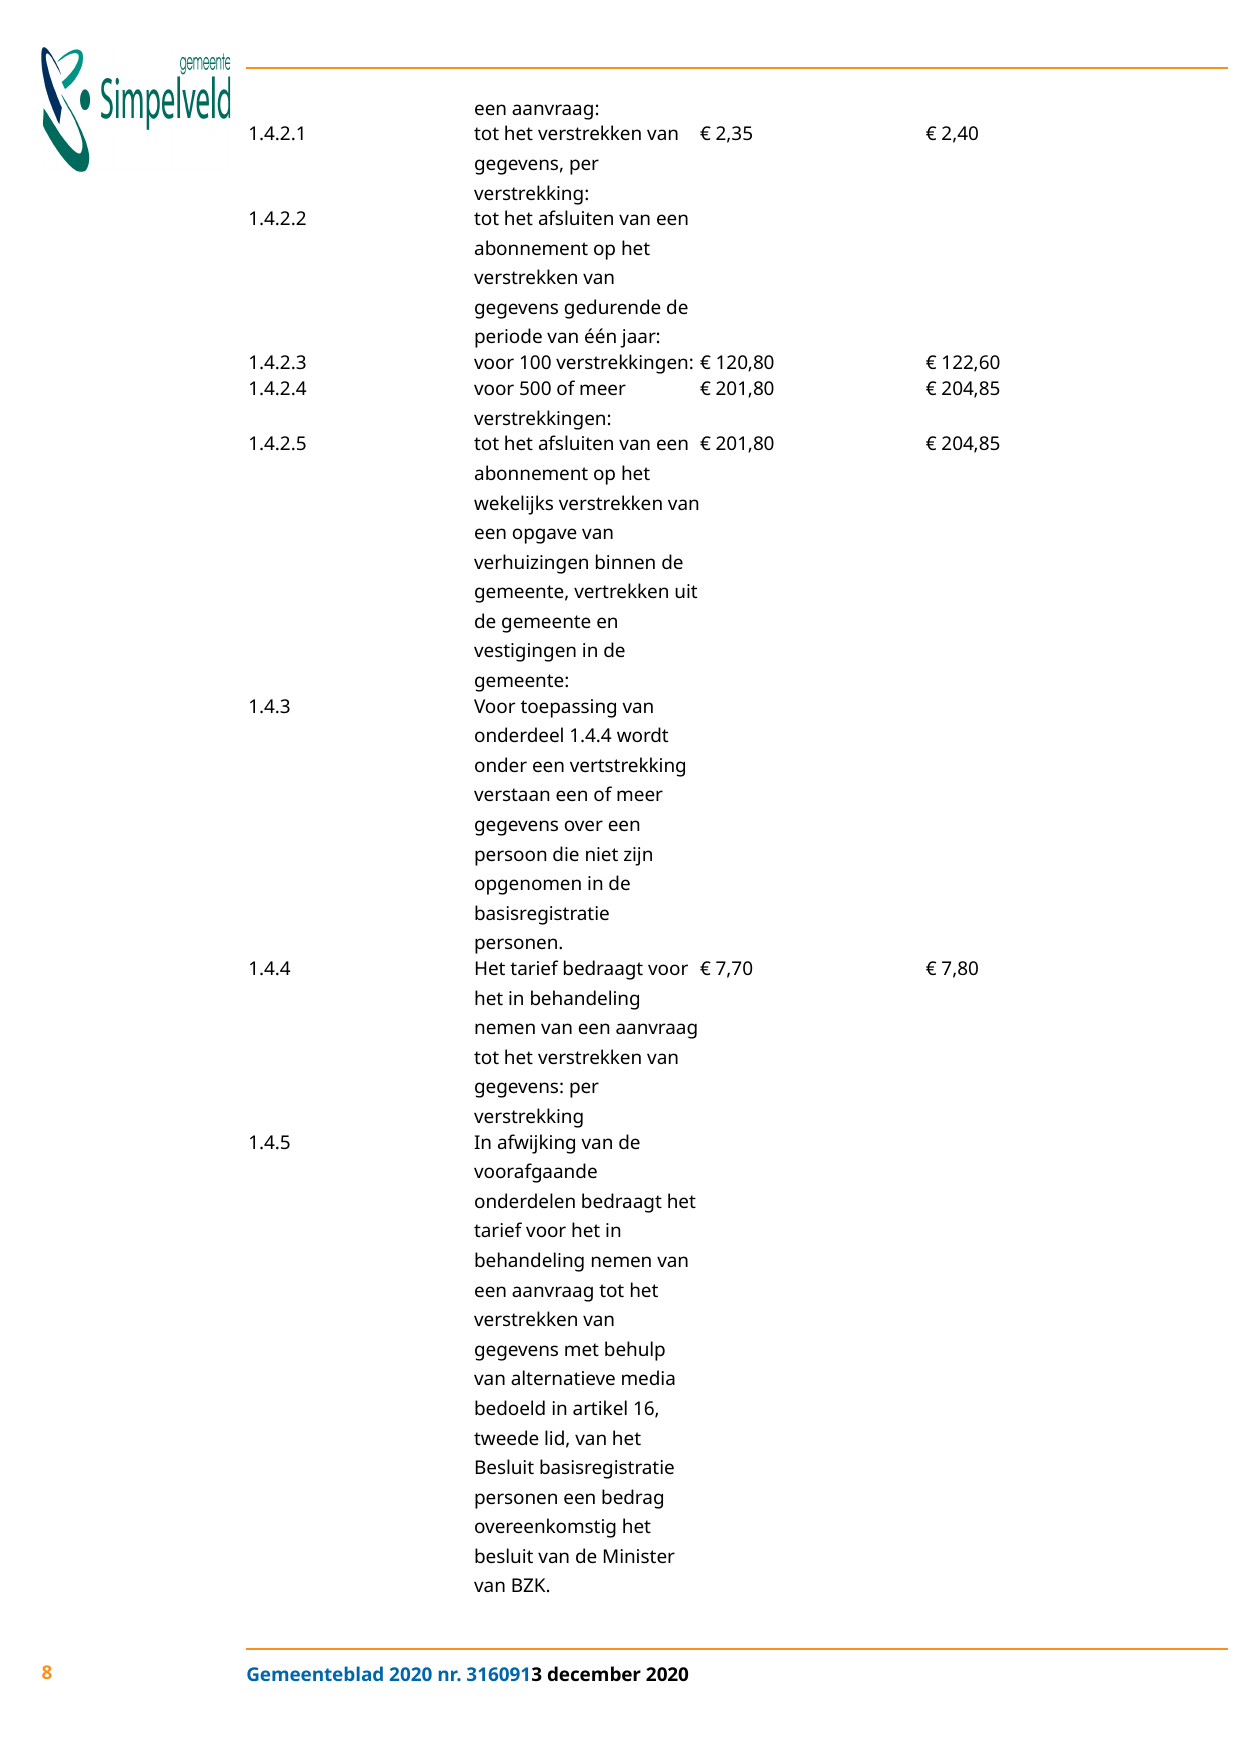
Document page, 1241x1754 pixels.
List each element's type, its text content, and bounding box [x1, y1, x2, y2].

table_cell [700, 95, 926, 121]
table_cell 1.4.2.4 [248, 375, 474, 431]
table_cell [248, 95, 474, 121]
table_cell 1.4.2.5 [248, 431, 474, 693]
table_cell tot het afsluiten van een abonnement op het wekelijks verstrekken van een opgave van verhuizingen binnen de gemeente, vertrekken uit de gemeente en vestigingen in de gemeente: [474, 431, 700, 693]
table_cell tot het verstrekken van gegevens, per verstrekking: [474, 121, 700, 205]
table_cell € 201,80 [700, 375, 926, 431]
table_cell [926, 1129, 1152, 1598]
table_cell een aanvraag: [474, 95, 700, 121]
table_cell [926, 693, 1152, 955]
table_cell [700, 205, 926, 349]
table_cell € 7,80 [926, 955, 1152, 1129]
table_cell € 120,80 [700, 350, 926, 375]
table_cell Het tarief bedraagt voor het in behandeling nemen van een aanvraag tot het verstrekken van gegevens: per verstrekking [474, 955, 700, 1129]
table_cell [700, 693, 926, 955]
table_cell [700, 1129, 926, 1598]
picture [41, 47, 231, 172]
table_cell € 2,40 [926, 121, 1152, 205]
table_cell 1.4.2.2 [248, 205, 474, 349]
table_cell [926, 95, 1152, 121]
table_cell € 2,35 [700, 121, 926, 205]
table_cell Voor toepassing van onderdeel 1.4.4 wordt onder een vertstrekking verstaan een of meer gegevens over een persoon die niet zijn opgenomen in de basisregistratie personen. [474, 693, 700, 955]
table_cell 1.4.2.3 [248, 350, 474, 375]
table_cell 1.4.3 [248, 693, 474, 955]
table_cell 1.4.2.1 [248, 121, 474, 205]
table_cell [926, 205, 1152, 349]
table_cell tot het afsluiten van een abonnement op het verstrekken van gegevens gedurende de periode van één jaar: [474, 205, 700, 349]
table_cell voor 100 verstrekkingen: [474, 350, 700, 375]
table_cell € 7,70 [700, 955, 926, 1129]
table_cell 1.4.4 [248, 955, 474, 1129]
table_cell € 204,85 [926, 431, 1152, 693]
table_cell 1.4.5 [248, 1129, 474, 1598]
table_cell € 204,85 [926, 375, 1152, 431]
table_cell voor 500 of meer verstrekkingen: [474, 375, 700, 431]
table_cell In afwijking van de voorafgaande onderdelen bedraagt het tarief voor het in behandeling nemen van een aanvraag tot het verstrekken van gegevens met behulp van alternatieve media bedoeld in artikel 16, tweede lid, van het Besluit basisregistratie personen een bedrag overeenkomstig het besluit van de Minister van BZK. [474, 1129, 700, 1598]
table_cell € 201,80 [700, 431, 926, 693]
table_cell € 122,60 [926, 350, 1152, 375]
